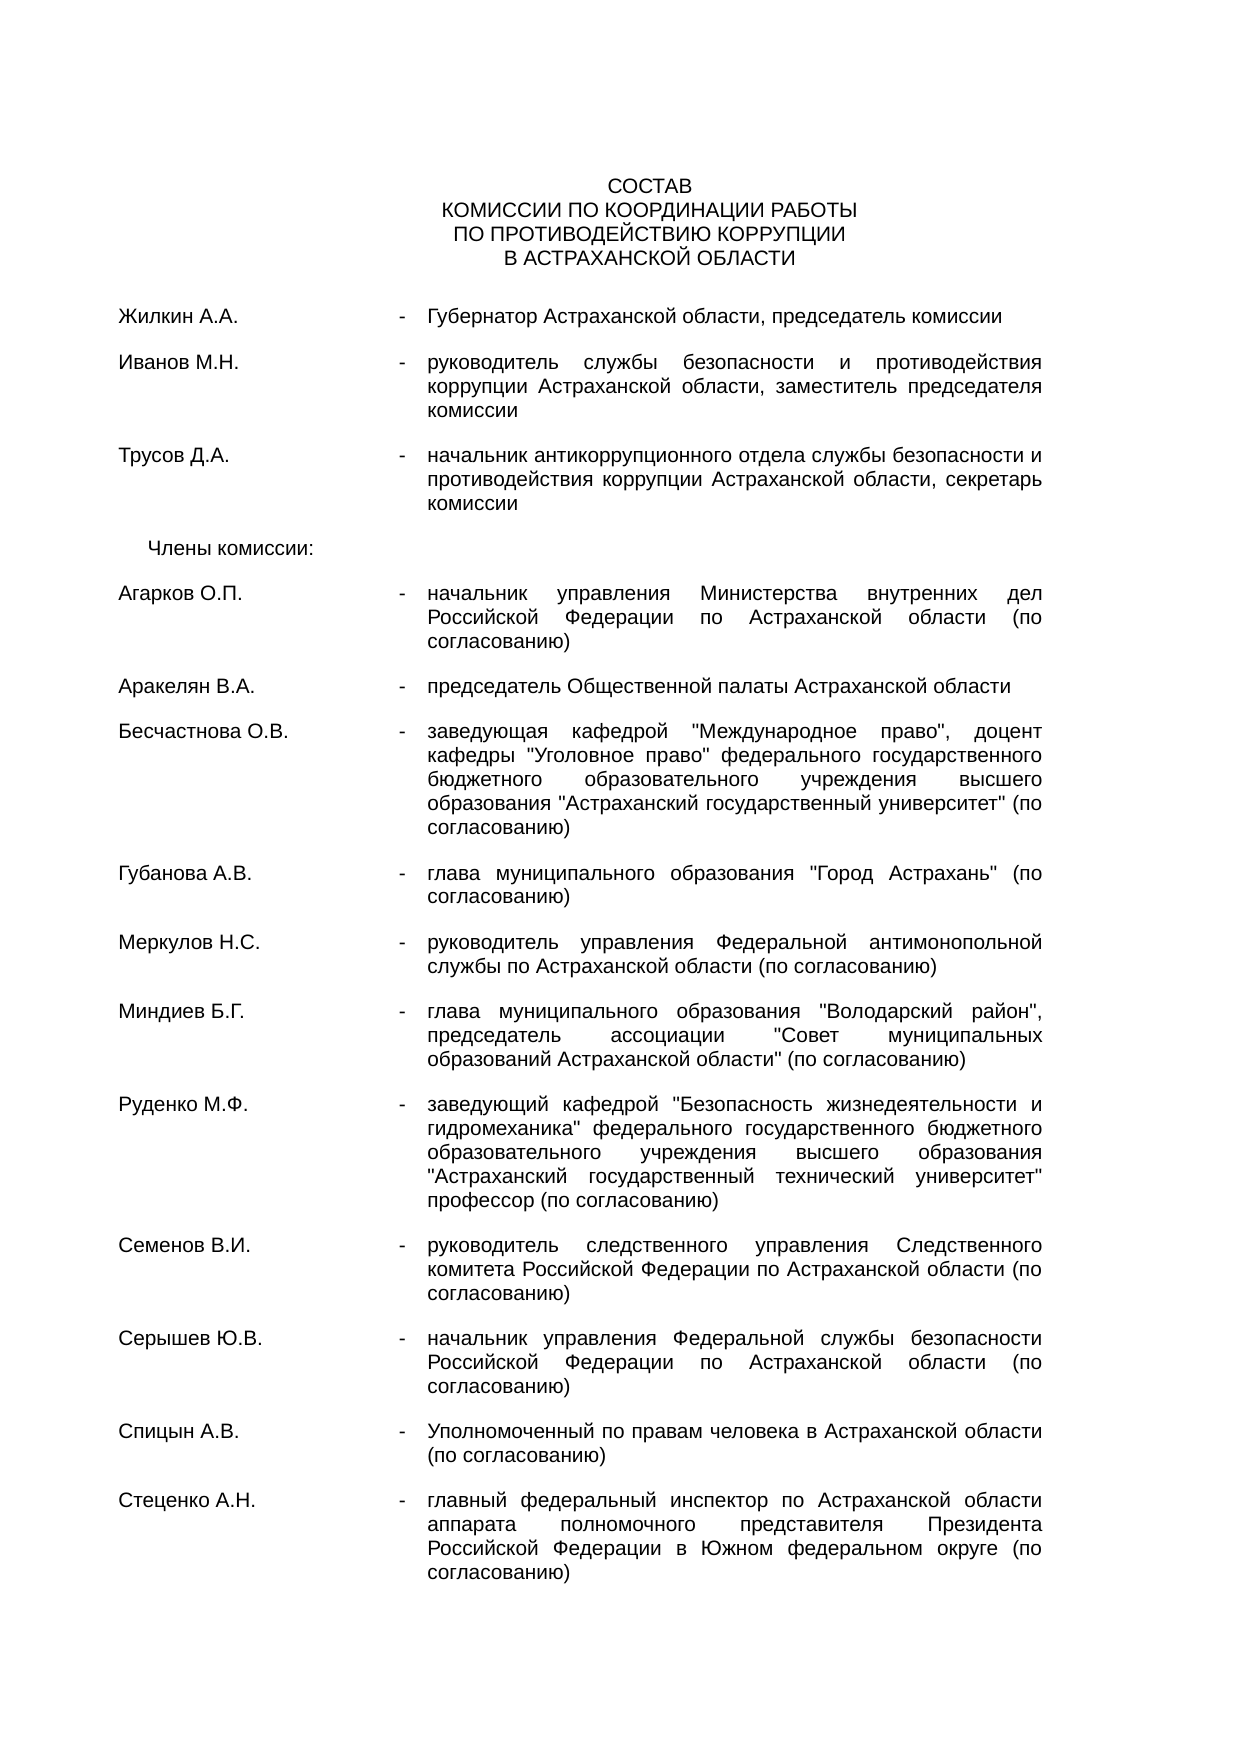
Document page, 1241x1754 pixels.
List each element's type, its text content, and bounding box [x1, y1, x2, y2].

table_cell председатель Общественной палаты Астраханской области [421, 664, 1049, 709]
text В АСТРАХАНСКОЙ ОБЛАСТИ [118, 246, 1181, 270]
table_cell Спицын А.В. [112, 1409, 383, 1478]
table_header - [383, 294, 421, 339]
table_cell - [383, 1222, 421, 1315]
table_cell начальник управления Федеральной службы безопасности Российской Федерации по Астраханской области (по согласованию) [421, 1315, 1049, 1408]
table_cell глава муниципального образования "Город Астрахань" (по согласованию) [421, 850, 1049, 919]
table_cell Аракелян В.А. [112, 664, 383, 709]
table_cell начальник управления Министерства внутренних дел Российской Федерации по Астраханской области (по согласованию) [421, 570, 1049, 663]
table_cell Иванов М.Н. [112, 339, 383, 432]
table_cell - [383, 988, 421, 1081]
table_cell Уполномоченный по правам человека в Астраханской области (по согласованию) [421, 1409, 1049, 1478]
table_cell руководитель службы безопасности и противодействия коррупции Астраханской области, заместитель председателя комиссии [421, 339, 1049, 432]
text КОМИССИИ ПО КООРДИНАЦИИ РАБОТЫ [118, 198, 1181, 222]
table_cell глава муниципального образования "Володарский район", председатель ассоциации "Совет муниципальных образований Астраханской области" (по согласованию) [421, 988, 1049, 1081]
table_cell начальник антикоррупционного отдела службы безопасности и противодействия коррупции Астраханской области, секретарь комиссии [421, 432, 1049, 525]
table_header Губернатор Астраханской области, председатель комиссии [421, 294, 1049, 339]
table_cell - [383, 432, 421, 525]
table_cell - [383, 1315, 421, 1408]
table_cell Агарков О.П. [112, 570, 383, 663]
table_cell - [383, 709, 421, 850]
table_cell руководитель следственного управления Следственного комитета Российской Федерации по Астраханской области (по согласованию) [421, 1222, 1049, 1315]
table_cell - [383, 1478, 421, 1595]
table_cell - [383, 570, 421, 663]
table_cell - [383, 664, 421, 709]
table_cell Бесчастнова О.В. [112, 709, 383, 850]
table_cell Серышев Ю.В. [112, 1315, 383, 1408]
table_cell Семенов В.И. [112, 1222, 383, 1315]
table_cell Миндиев Б.Г. [112, 988, 383, 1081]
table_cell главный федеральный инспектор по Астраханской области аппарата полномочного представителя Президента Российской Федерации в Южном федеральном округе (по согласованию) [421, 1478, 1049, 1595]
table_cell - [383, 919, 421, 988]
table_cell Стеценко А.Н. [112, 1478, 383, 1595]
table_header Жилкин А.А. [112, 294, 383, 339]
table_cell Меркулов Н.С. [112, 919, 383, 988]
table_cell заведующая кафедрой "Международное право", доцент кафедры "Уголовное право" федерального государственного бюджетного образовательного учреждения высшего образования "Астраханский государственный университет" (по согласованию) [421, 709, 1049, 850]
text СОСТАВ [118, 174, 1181, 198]
table_cell Члены комиссии: [112, 525, 1049, 570]
table_cell Руденко М.Ф. [112, 1081, 383, 1222]
table_cell - [383, 850, 421, 919]
table_cell Трусов Д.А. [112, 432, 383, 525]
table_cell руководитель управления Федеральной антимонопольной службы по Астраханской области (по согласованию) [421, 919, 1049, 988]
table_cell - [383, 1409, 421, 1478]
table_cell - [383, 1081, 421, 1222]
text ПО ПРОТИВОДЕЙСТВИЮ КОРРУПЦИИ [118, 222, 1181, 246]
table_cell Губанова А.В. [112, 850, 383, 919]
table_cell заведующий кафедрой "Безопасность жизнедеятельности и гидромеханика" федерального государственного бюджетного образовательного учреждения высшего образования "Астраханский государственный технический университет" профессор (по согласованию) [421, 1081, 1049, 1222]
table_cell - [383, 339, 421, 432]
